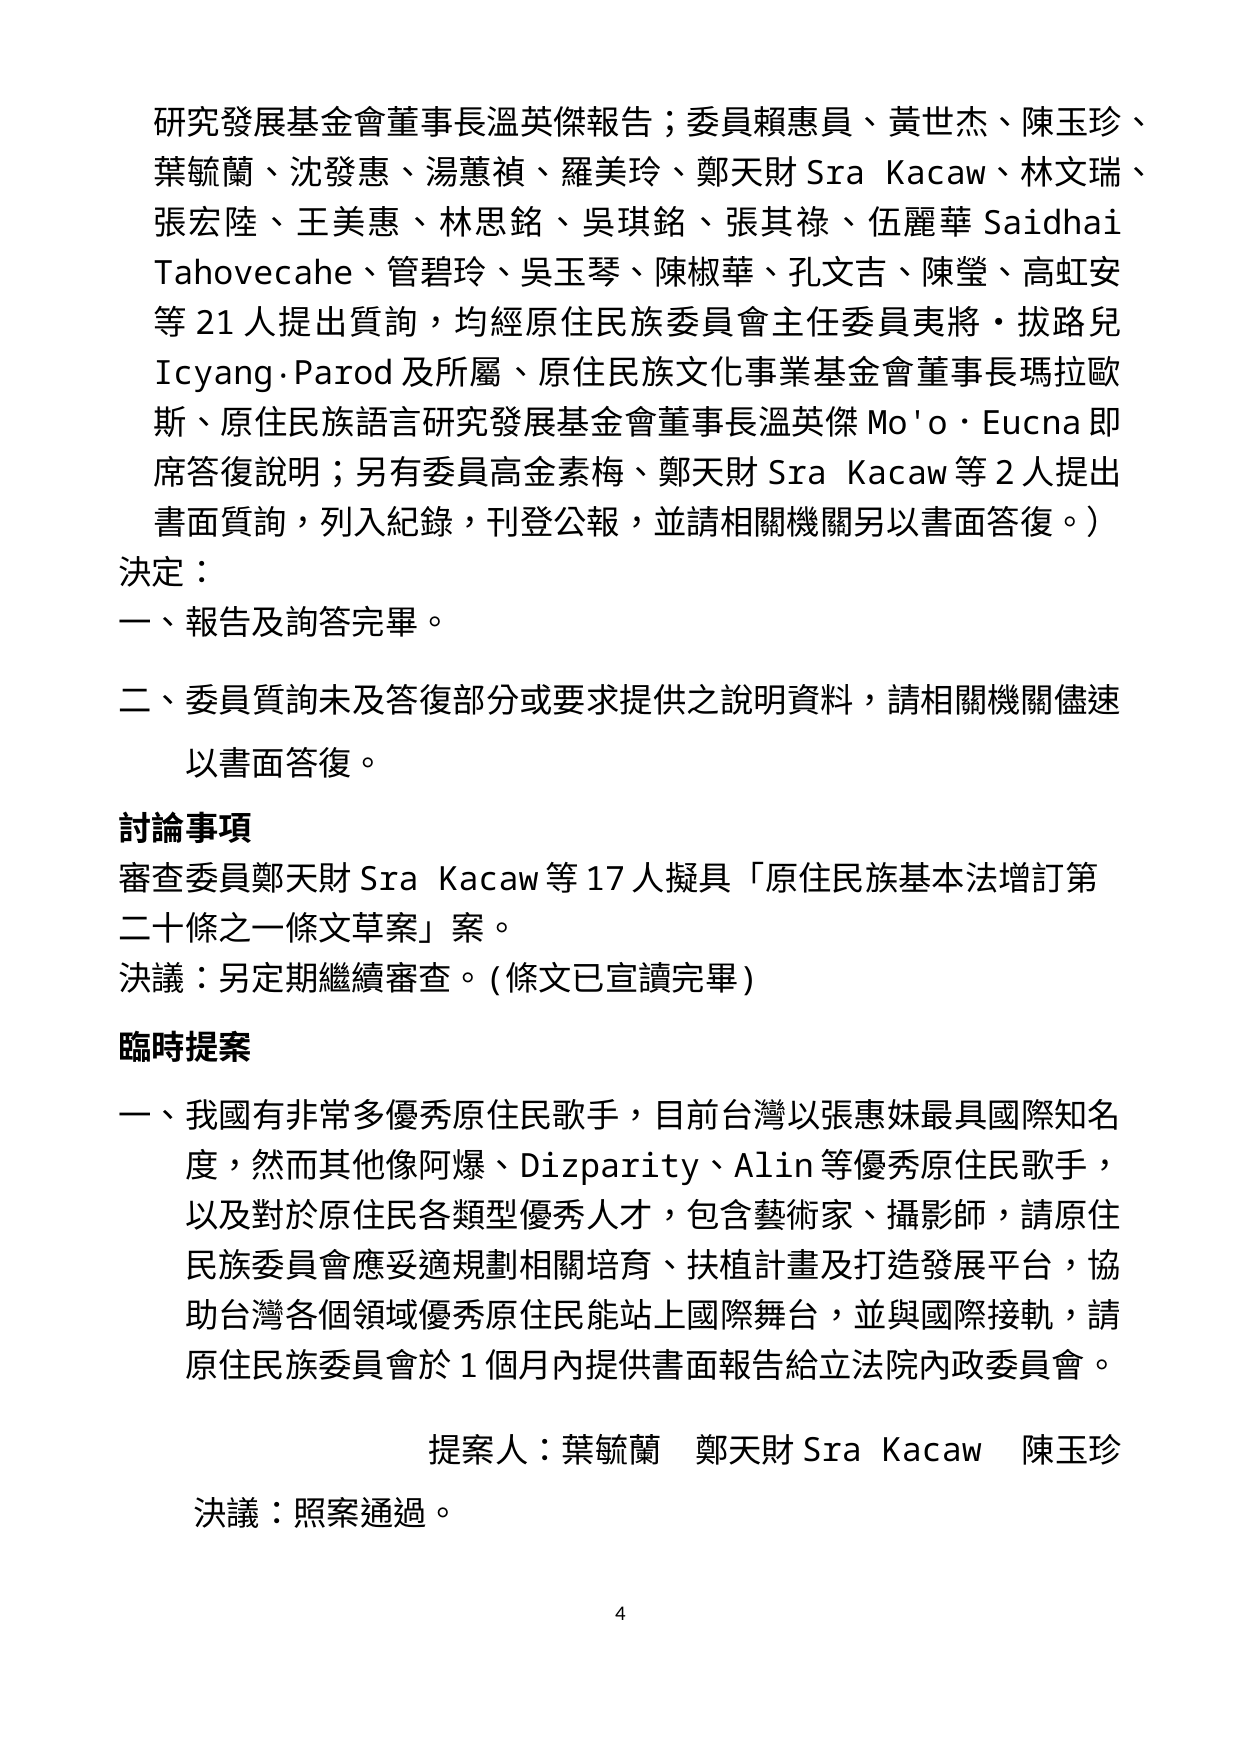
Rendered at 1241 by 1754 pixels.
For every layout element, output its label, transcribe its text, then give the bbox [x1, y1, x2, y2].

text （本次會議經原住民族委員會主任委員夷將‧拔路兒Icyang‧Parod、原住民族文化事業基金會董事長瑪拉歐斯及原住民族語言研究發展基金會董事長溫英傑報告；委員賴惠員、黃世杰、陳玉珍、葉毓蘭、沈發惠、湯蕙禎、羅美玲、鄭天財Sra Kacaw、林文瑞、張宏陸、王美惠、林思銘、吳琪銘、張其祿、伍麗華Saidhai Tahovecahe、管碧玲、吳玉琴、陳椒華、孔文吉、陳瑩、高虹安等21人提出質詢，均經原住民族委員會主任委員夷將‧拔路兒Icyang‧Parod及所屬、原住民族文化事業基金會董事長瑪拉歐斯、原住民族語言研究發展基金會董事長溫英傑Mo'o．Eucna即席答復說明；另有委員高金素梅、鄭天財Sra Kacaw等2人提出書面質詢，列入紀錄，刊登公報，並請相關機關另以書面答復。） [118, 94, 1122, 544]
text 提案人：葉毓蘭 鄭天財Sra Kacaw 陳玉珍 [428, 1407, 1122, 1469]
text 決議：另定期繼續審查。(條文已宣讀完畢) [118, 950, 1122, 1000]
text 討論事項 [118, 800, 1122, 850]
text 審查委員鄭天財Sra Kacaw等17人擬具「原住民族基本法增訂第二十條之一條文草案」案。 [118, 850, 1122, 950]
text 決議：照案通過。 [193, 1469, 1122, 1532]
text 一、我國有非常多優秀原住民歌手，目前台灣以張惠妹最具國際知名度，然而其他像阿爆、Dizparity、Alin等優秀原住民歌手，以及對於原住民各類型優秀人才，包含藝術家、攝影師，請原住民族委員會應妥適規劃相關培育、扶植計畫及打造發展平台，協助台灣各個領域優秀原住民能站上國際舞台，並與國際接軌，請原住民族委員會於1個月內提供書面報告給立法院內政委員會。 [118, 1088, 1122, 1388]
text 一、報告及詢答完畢。 [118, 594, 1122, 644]
text 二、委員質詢未及答復部分或要求提供之說明資料，請相關機關儘速以書面答復。 [118, 657, 1122, 782]
text 決定： [118, 544, 1122, 594]
text 臨時提案 [118, 1019, 1122, 1069]
